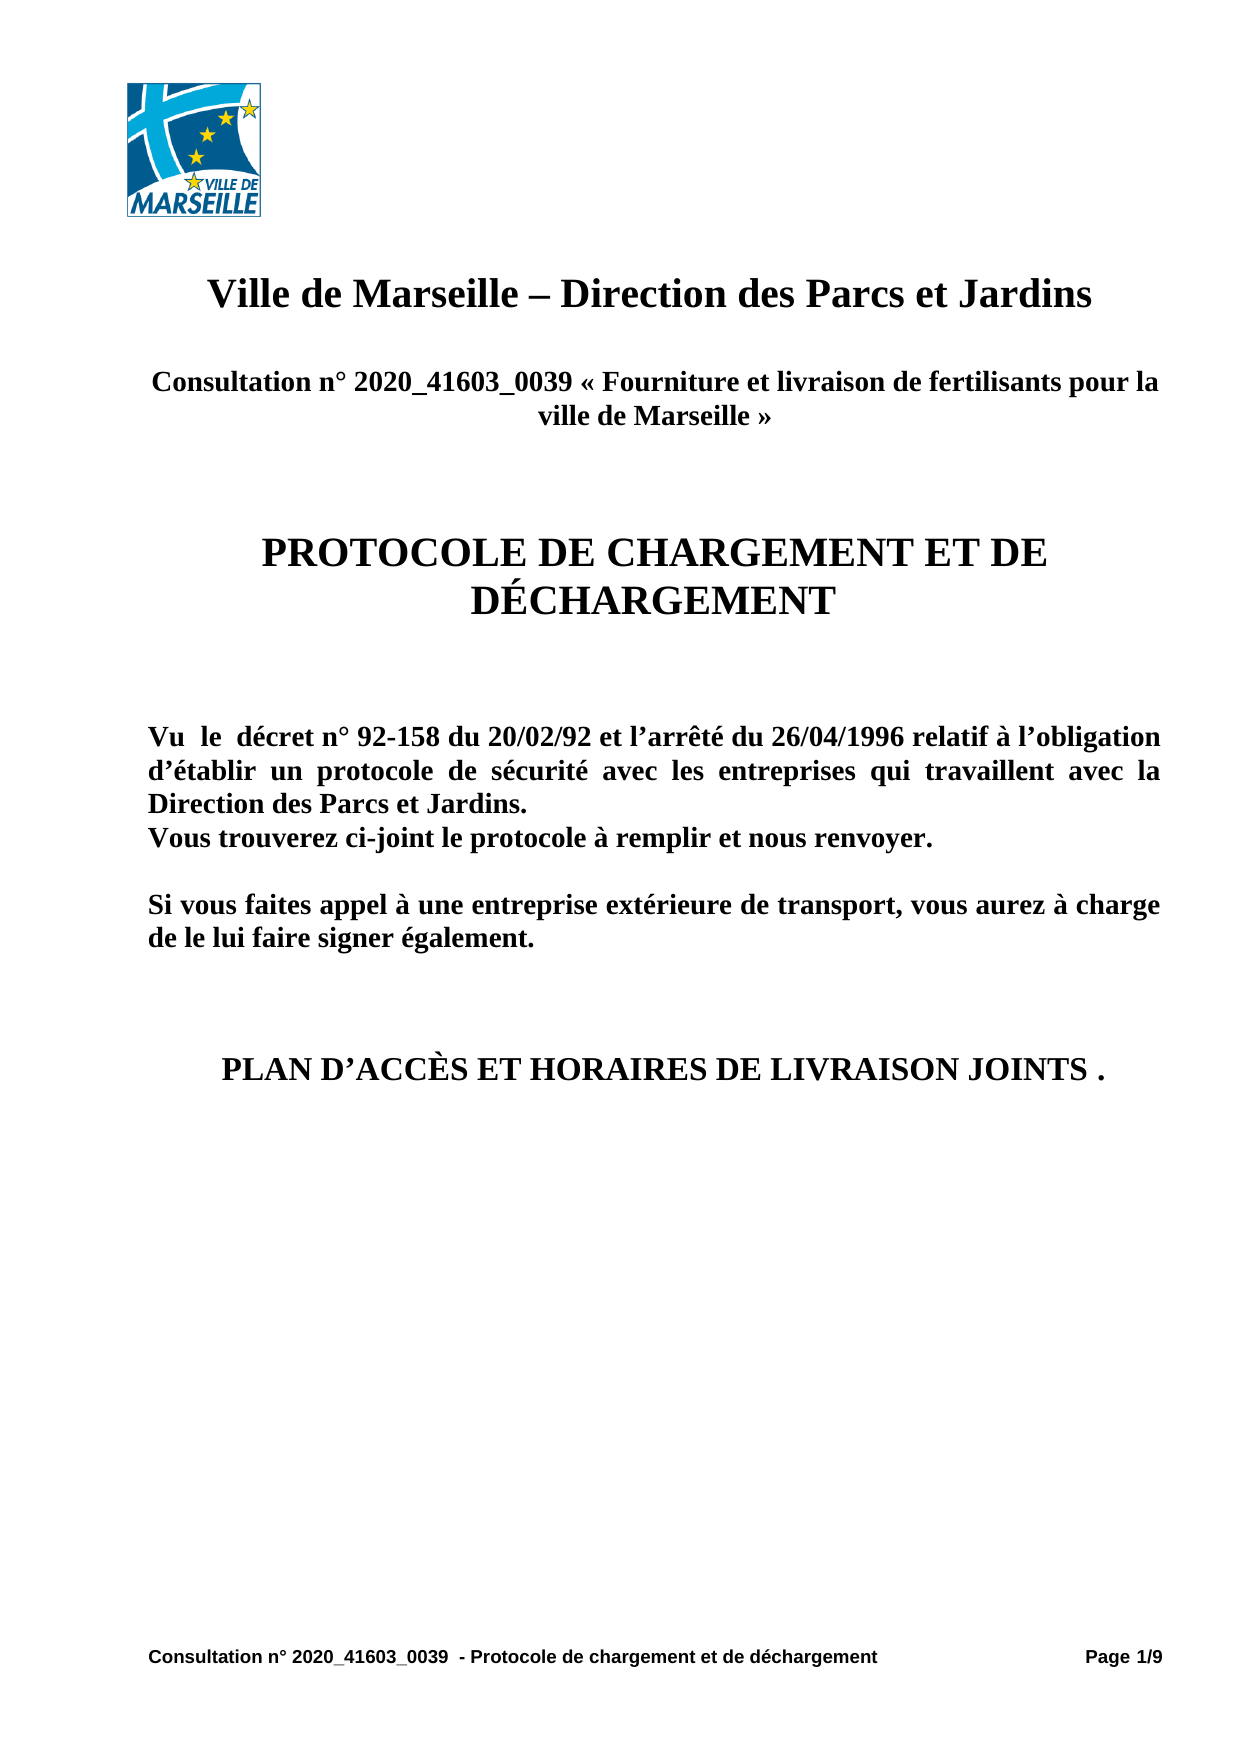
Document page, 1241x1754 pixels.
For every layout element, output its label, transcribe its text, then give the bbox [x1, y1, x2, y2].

text Vous trouverez ci-joint le protocole à remplir et nous renvoyer. [148, 820, 1162, 887]
text Consultation n° 2020_41603_0039 « Fourniture et livraison de fertilisants pour la ville de Marseille » [148, 364, 1162, 432]
text PROTOCOLE DE CHARGEMENT ET DE DÉCHARGEMENT [148, 527, 1162, 623]
text PLAN D’ACCÈS ET HORAIRES DE LIVRAISON JOINTS . [148, 1021, 1162, 1088]
text Si vous faites appel à une entreprise extérieure de transport, vous aurez à charge de le lui faire signer également. [148, 887, 1162, 1021]
text Vu le décret n° 92-158 du 20/02/92 et l’arrêté du 26/04/1996 relatif à l’obligation d’établir un protocole de sécurité avec les entreprises qui travaillent avec la Direction des Parcs et Jardins. [148, 719, 1162, 820]
text Ville de Marseille – Direction des Parcs et Jardins [148, 269, 1162, 317]
